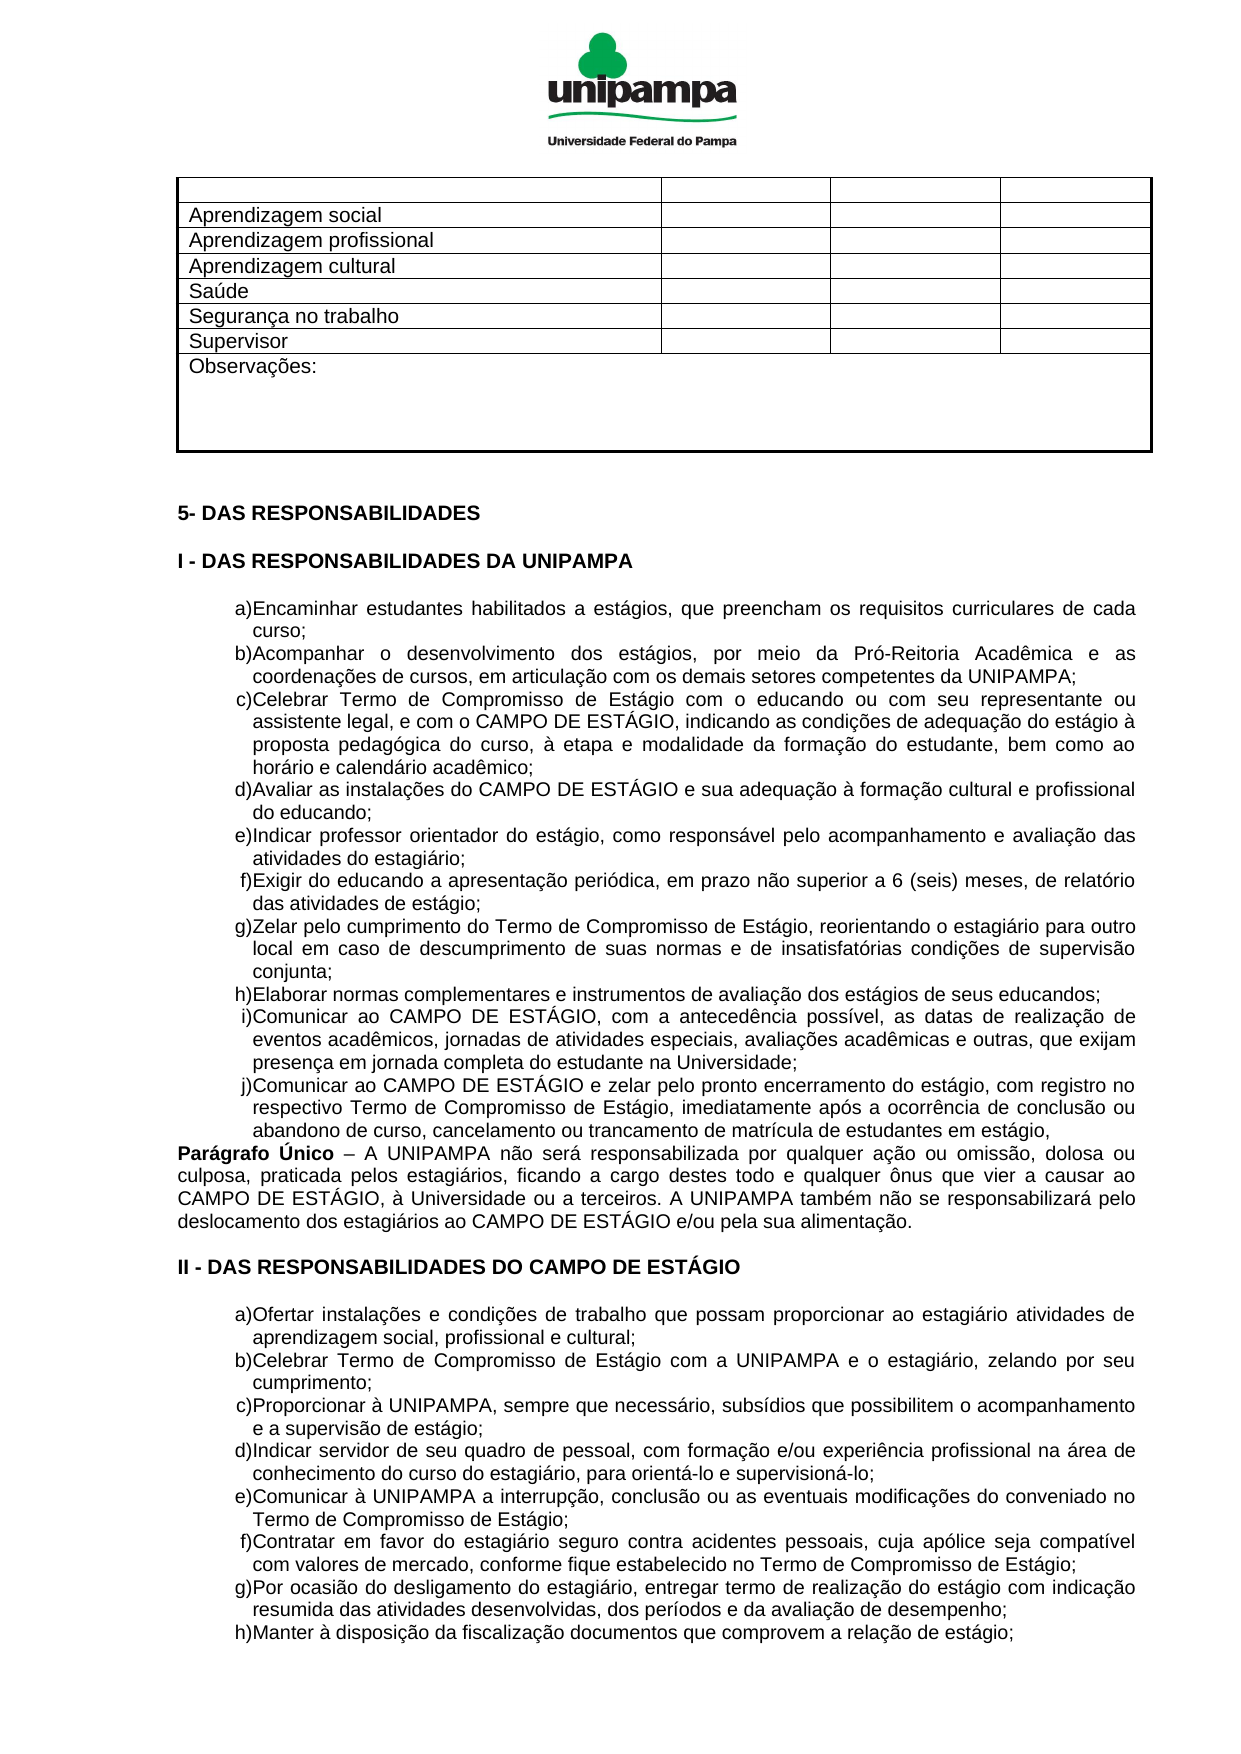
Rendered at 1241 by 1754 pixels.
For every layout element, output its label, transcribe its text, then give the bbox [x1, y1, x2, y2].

text 5- DAS RESPONSABILIDADES [177, 501, 1191, 525]
table_cell [662, 279, 830, 303]
table_cell Supervisor [179, 329, 661, 353]
table_cell [662, 203, 830, 227]
table_cell [831, 304, 1000, 328]
table_cell [1001, 279, 1150, 303]
table_cell [1001, 228, 1150, 252]
table_cell [1001, 178, 1150, 202]
list Celebrar Termo de Compromisso de Estágio com o educando ou com seu representante ou assistente legal, e com o CAMPO DE ESTÁGIO, indicando as condições de adequação do estágio à proposta pedagógica do curso, à etapa e modalidade da formação do estudante, bem como ao horário e calendário acadêmico; [215, 687, 1137, 778]
list Ofertar instalações e condições de trabalho que possam proporcionar ao estagiário atividades de aprendizagem social, profissional e cultural; [215, 1303, 1137, 1348]
table_cell [831, 254, 1000, 277]
table_cell Observações: [179, 354, 661, 450]
list Indicar professor orientador do estágio, como responsável pelo acompanhamento e avaliação das atividades do estagiário; [215, 824, 1137, 869]
list Zelar pelo cumprimento do Termo de Compromisso de Estágio, reorientando o estagiário para outro local em caso de descumprimento de suas normas e de insatisfatórias condições de supervisão conjunta; [215, 914, 1137, 983]
list Manter à disposição da fiscalização documentos que comprovem a relação de estágio; [215, 1621, 1137, 1644]
table_cell [662, 329, 830, 353]
table_cell Aprendizagem profissional [179, 228, 661, 252]
table_cell [1001, 203, 1150, 227]
list Comunicar à UNIPAMPA a interrupção, conclusão ou as eventuais modificações do conveniado no Termo de Compromisso de Estágio; [215, 1485, 1137, 1530]
table_cell [1001, 254, 1150, 277]
list Indicar servidor de seu quadro de pessoal, com formação e/ou experiência profissional na área de conhecimento do curso do estagiário, para orientá-lo e supervisioná-lo; [215, 1439, 1137, 1485]
table_cell [662, 304, 830, 328]
list Avaliar as instalações do CAMPO DE ESTÁGIO e sua adequação à formação cultural e profissional do educando; [215, 778, 1137, 824]
text Parágrafo Único – A UNIPAMPA não será responsabilizada por qualquer ação ou omissão, dolosa ou culposa, praticada pelos estagiários, ficando a cargo destes todo e qualquer ônus que vier a causar ao CAMPO DE ESTÁGIO, à Universidade ou a terceiros. A UNIPAMPA também não se responsabilizará pelo deslocamento dos estagiários ao CAMPO DE ESTÁGIO e/ou pela sua alimentação. [177, 1142, 1137, 1232]
table_cell [831, 178, 1000, 202]
table_cell Aprendizagem cultural [179, 254, 661, 277]
table_cell [1001, 304, 1150, 328]
table_cell [831, 329, 1000, 353]
table_cell [662, 254, 830, 277]
table_cell [831, 203, 1000, 227]
table_cell Aprendizagem social [179, 203, 661, 227]
list Comunicar ao CAMPO DE ESTÁGIO, com a antecedência possível, as datas de realização de eventos acadêmicos, jornadas de atividades especiais, avaliações acadêmicas e outras, que exijam presença em jornada completa do estudante na Universidade; [215, 1005, 1137, 1073]
text II - DAS RESPONSABILIDADES DO CAMPO DE ESTÁGIO [177, 1255, 1137, 1279]
list Exigir do educando a apresentação periódica, em prazo não superior a 6 (seis) meses, de relatório das atividades de estágio; [215, 869, 1137, 914]
table_cell [661, 354, 1150, 450]
list Celebrar Termo de Compromisso de Estágio com a UNIPAMPA e o estagiário, zelando por seu cumprimento; [215, 1348, 1137, 1394]
list Comunicar ao CAMPO DE ESTÁGIO e zelar pelo pronto encerramento do estágio, com registro no respectivo Termo de Compromisso de Estágio, imediatamente após a ocorrência de conclusão ou abandono de curso, cancelamento ou trancamento de matrícula de estudantes em estágio, [215, 1073, 1137, 1142]
table_cell [179, 178, 661, 202]
list Encaminhar estudantes habilitados a estágios, que preencham os requisitos curriculares de cada curso; [215, 597, 1137, 642]
text I - DAS RESPONSABILIDADES DA UNIPAMPA [177, 549, 1137, 573]
list Acompanhar o desenvolvimento dos estágios, por meio da Pró-Reitoria Acadêmica e as coordenações de cursos, em articulação com os demais setores competentes da UNIPAMPA; [215, 642, 1137, 687]
table_cell Segurança no trabalho [179, 304, 661, 328]
list Elaborar normas complementares e instrumentos de avaliação dos estágios de seus educandos; [215, 983, 1137, 1005]
table_cell [831, 228, 1000, 252]
list Proporcionar à UNIPAMPA, sempre que necessário, subsídios que possibilitem o acompanhamento e a supervisão de estágio; [215, 1394, 1137, 1439]
table_cell [831, 279, 1000, 303]
table_cell [1001, 329, 1150, 353]
table_cell Saúde [179, 279, 661, 303]
list Por ocasião do desligamento do estagiário, entregar termo de realização do estágio com indicação resumida das atividades desenvolvidas, dos períodos e da avaliação de desempenho; [215, 1576, 1137, 1621]
table_cell [662, 178, 830, 202]
list Contratar em favor do estagiário seguro contra acidentes pessoais, cuja apólice seja compatível com valores de mercado, conforme fique estabelecido no Termo de Compromisso de Estágio; [215, 1530, 1137, 1576]
table_cell [662, 228, 830, 252]
picture [539, 23, 747, 154]
